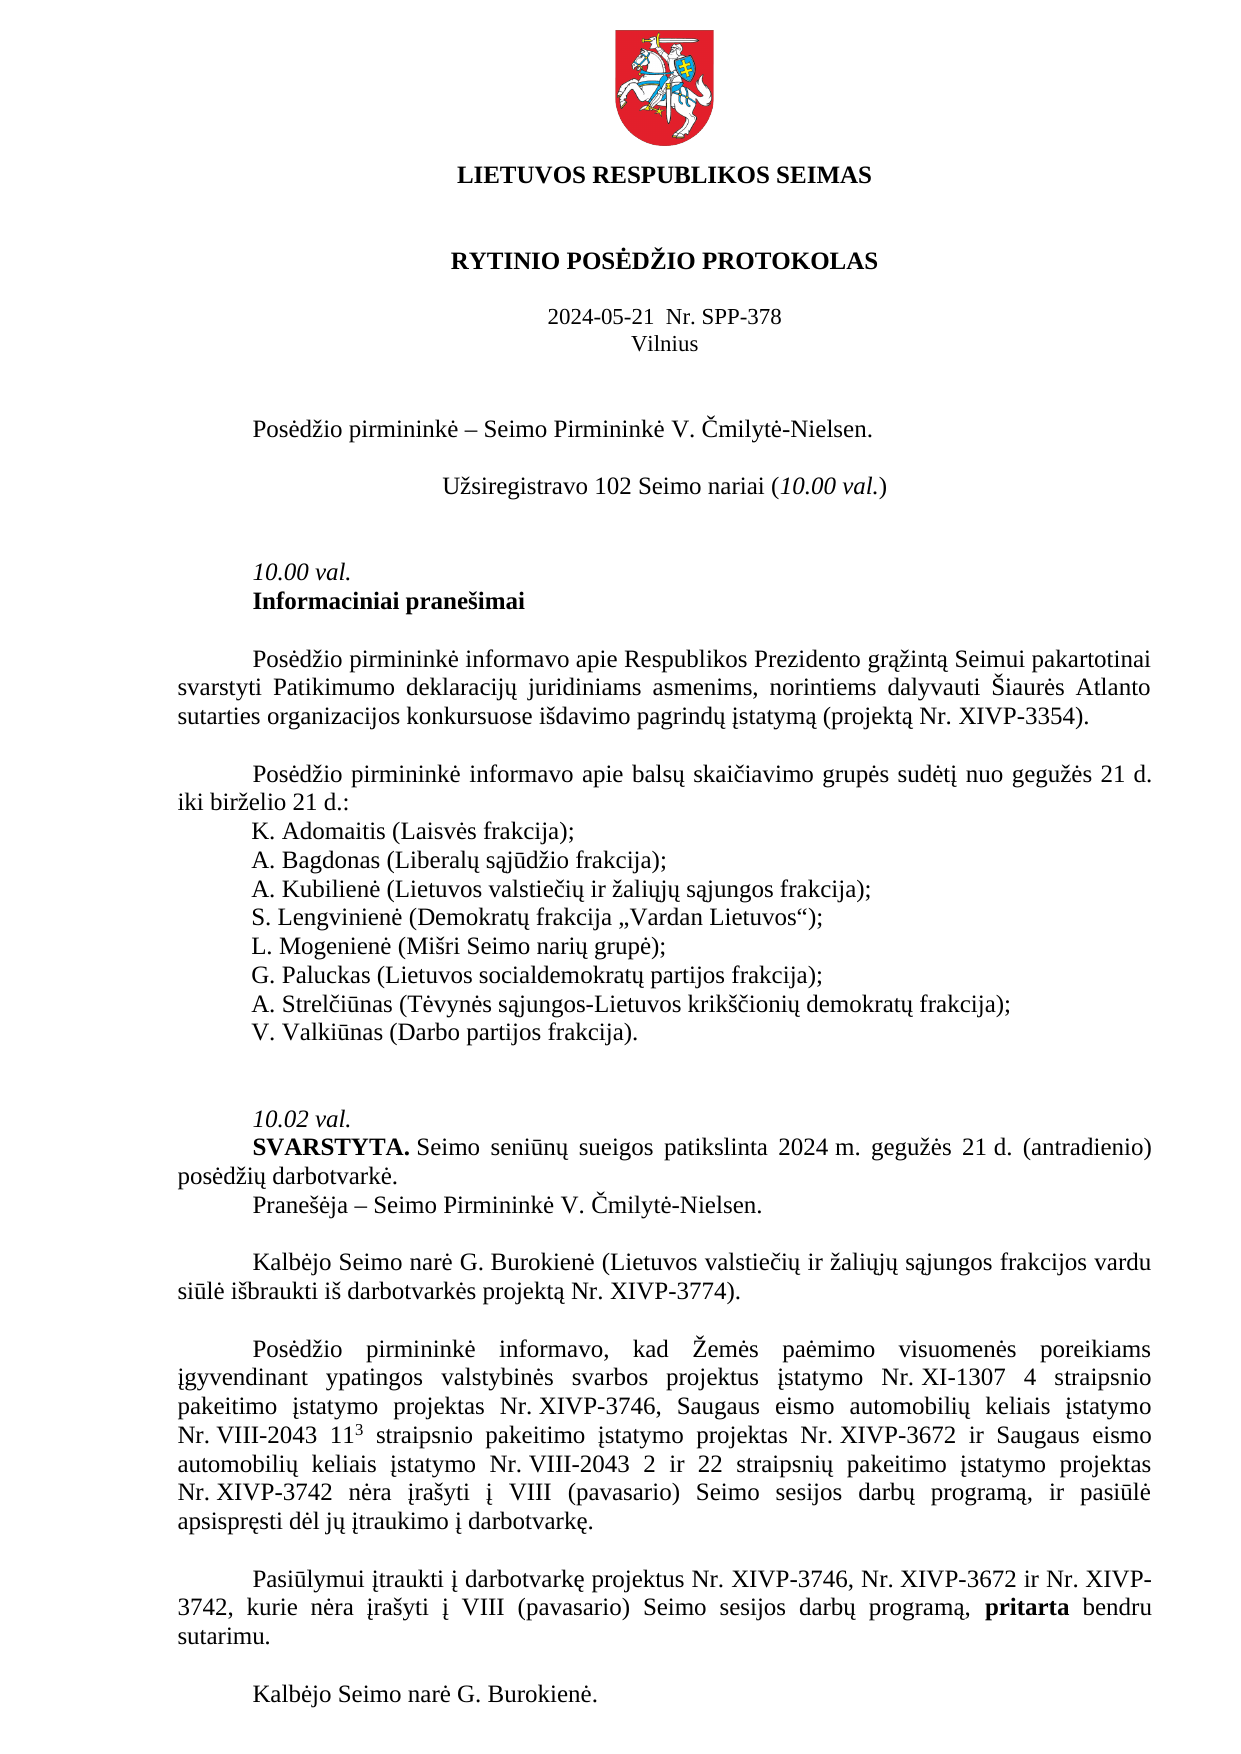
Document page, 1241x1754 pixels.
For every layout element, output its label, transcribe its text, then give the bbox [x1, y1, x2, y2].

text 10.02 val. [177, 1104, 1152, 1132]
text 2024-05-21 Nr. SPP-378 [177, 303, 1152, 330]
text A. Strelčiūnas (Tėvynės sąjungos-Lietuvos krikščionių demokratų frakcija); [177, 989, 1152, 1017]
text 10.00 val. [177, 557, 1152, 586]
text Vilnius [177, 330, 1152, 356]
text K. Adomaitis (Laisvės frakcija); [177, 816, 1152, 845]
text Užsiregistravo 102 Seimo nariai (10.00 val.) [177, 471, 1152, 500]
text V. Valkiūnas (Darbo partijos frakcija). [177, 1017, 1152, 1046]
text L. Mogenienė (Mišri Seimo narių grupė); [177, 931, 1152, 960]
text A. Bagdonas (Liberalų sąjūdžio frakcija); [177, 845, 1152, 874]
text G. Paluckas (Lietuvos socialdemokratų partijos frakcija); [177, 960, 1152, 989]
text SVARSTYTA. Seimo seniūnų sueigos patikslinta 2024 m. gegužės 21 d. (antradienio) posėdžių darbotvarkė. [177, 1132, 1152, 1190]
text S. Lengvinienė (Demokratų frakcija „Vardan Lietuvos“); [177, 902, 1152, 931]
text Pasiūlymui įtraukti į darbotvarkę projektus Nr. XIVP-3746, Nr. XIVP-3672 ir Nr. XIVP-3742, kurie nėra įrašyti į VIII (pavasario) Seimo sesijos darbų programą, pritarta bendru sutarimu. [177, 1564, 1152, 1650]
text Posėdžio pirmininkė informavo apie Respublikos Prezidento grąžintą Seimui pakartotinai svarstyti Patikimumo deklaracijų juridiniams asmenims, norintiems dalyvauti Šiaurės Atlanto sutarties organizacijos konkursuose išdavimo pagrindų įstatymą (projektą Nr. XIVP-3354). [177, 644, 1152, 730]
text Kalbėjo Seimo narė G. Burokienė (Lietuvos valstiečių ir žaliųjų sąjungos frakcijos vardu siūlė išbraukti iš darbotvarkės projektą Nr. XIVP-3774). [177, 1247, 1152, 1305]
text Lietuvos Respublikos Seimas [177, 160, 1152, 188]
text Informaciniai pranešimai [177, 586, 1152, 615]
text RYTINIO POSĖDŽIO PROTOKOLAS [177, 246, 1152, 275]
text Posėdžio pirmininkė informavo apie balsų skaičiavimo grupės sudėtį nuo gegužės 21 d. iki birželio 21 d.: [177, 759, 1152, 816]
text Posėdžio pirmininkė informavo, kad Žemės paėmimo visuomenės poreikiams įgyvendinant ypatingos valstybinės svarbos projektus įstatymo Nr. XI-1307 4 straipsnio pakeitimo įstatymo projektas Nr. XIVP-3746, Saugaus eismo automobilių keliais įstatymo Nr. VIII-2043 113 straipsnio pakeitimo įstatymo projektas Nr. XIVP-3672 ir Saugaus eismo automobilių keliais įstatymo Nr. VIII-2043 2 ir 22 straipsnių pakeitimo įstatymo projektas Nr. XIVP-3742 nėra įrašyti į VIII (pavasario) Seimo sesijos darbų programą, ir pasiūlė apsispręsti dėl jų įtraukimo į darbotvarkę. [177, 1334, 1152, 1535]
text Kalbėjo Seimo narė G. Burokienė. [177, 1679, 1152, 1707]
text Posėdžio pirmininkė – Seimo Pirmininkė V. Čmilytė-Nielsen. [177, 414, 1152, 442]
text Pranešėja – Seimo Pirmininkė V. Čmilytė-Nielsen. [177, 1190, 1152, 1219]
text A. Kubilienė (Lietuvos valstiečių ir žaliųjų sąjungos frakcija); [177, 874, 1152, 902]
